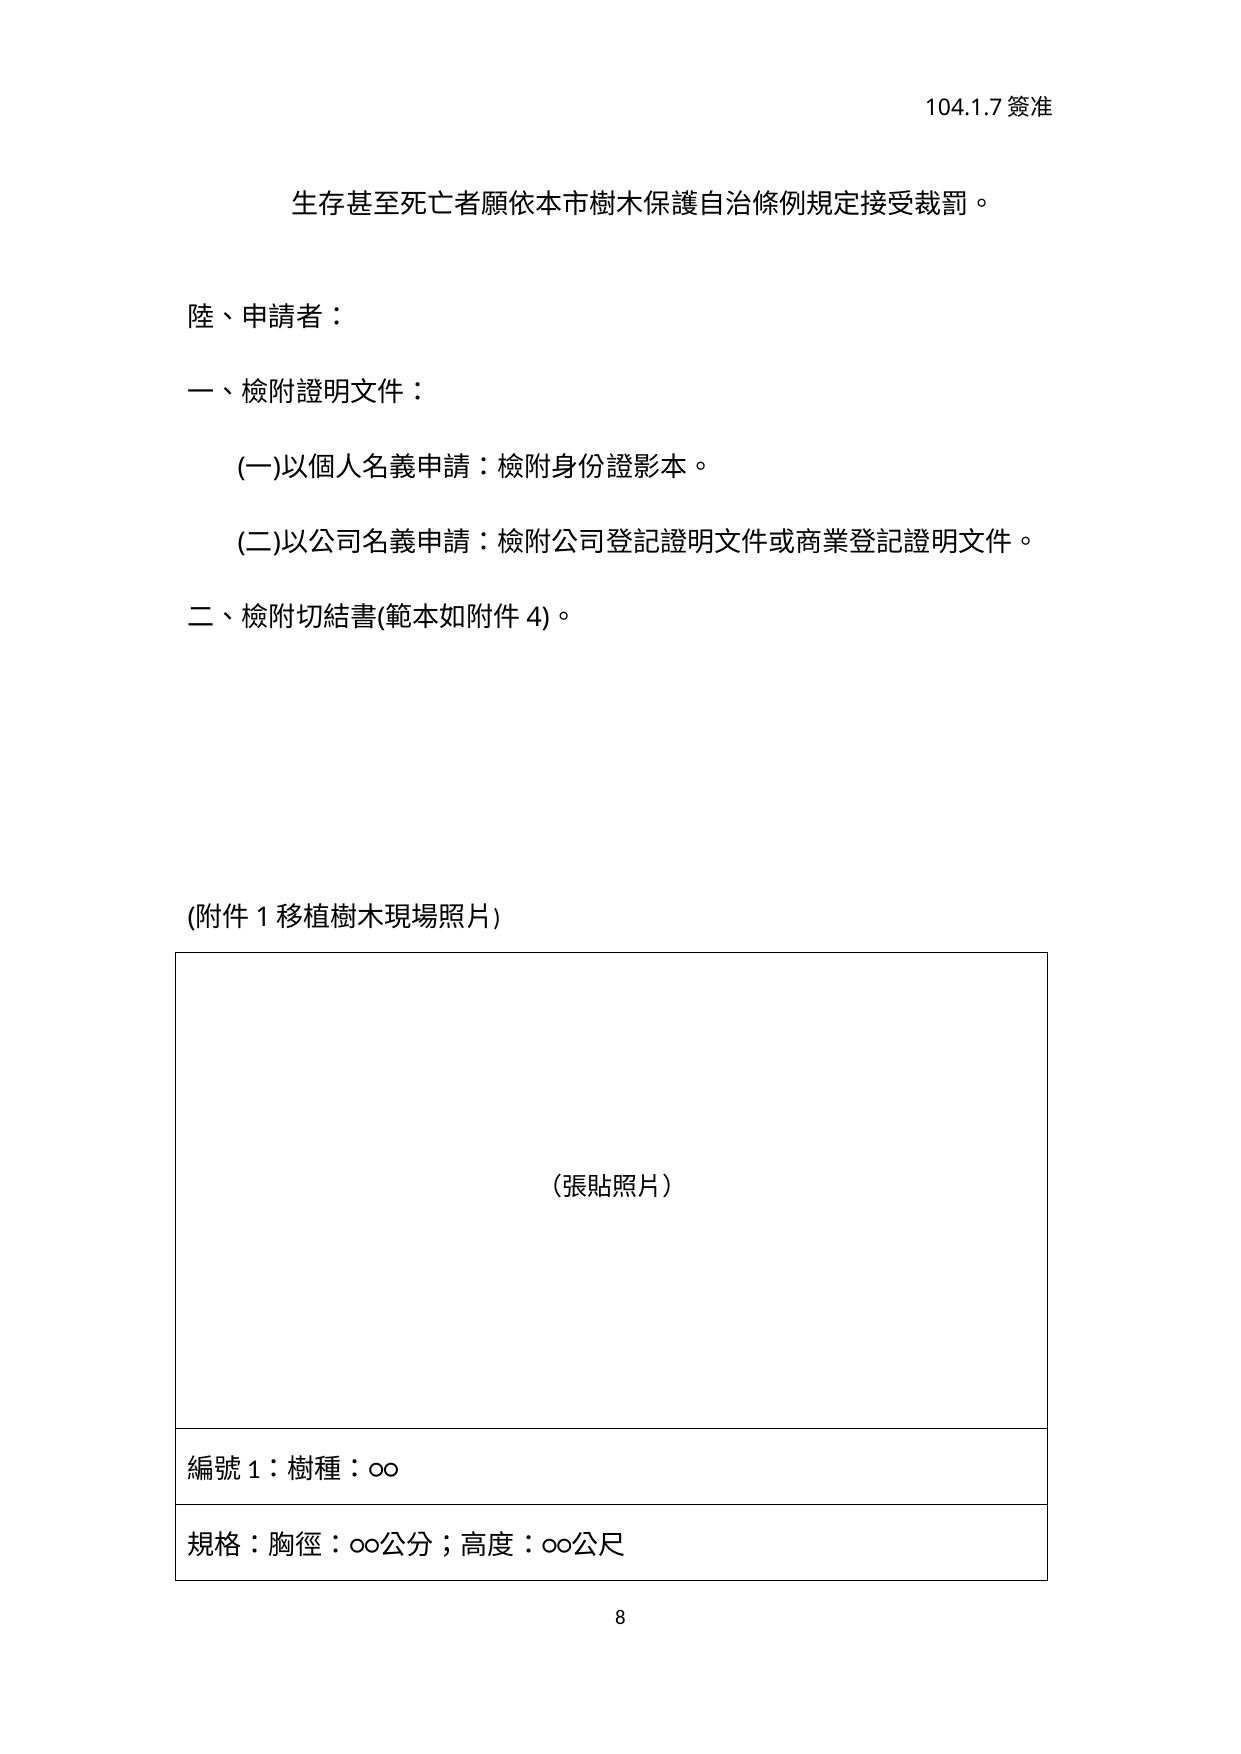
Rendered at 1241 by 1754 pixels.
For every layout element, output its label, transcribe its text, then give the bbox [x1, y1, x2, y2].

text (附件1移植樹木現場照片) [187, 877, 1053, 952]
text 陸、申請者： [187, 277, 1053, 352]
text 二、檢附切結書(範本如附件4)。 [187, 577, 1053, 652]
table_header （張貼照片） [176, 953, 1047, 1428]
table_cell 規格：胸徑：○○公分；高度：○○公尺 [176, 1505, 1047, 1580]
text 一、檢附證明文件： [187, 352, 1053, 427]
text (二)以公司名義申請：檢附公司登記證明文件或商業登記證明文件。 [237, 502, 1053, 577]
text (一)以個人名義申請：檢附身份證影本。 [237, 427, 1053, 502]
text 生存甚至死亡者願依本市樹木保護自治條例規定接受裁罰。 [237, 164, 1053, 239]
table_cell 編號1：樹種：○○ [176, 1429, 1047, 1504]
